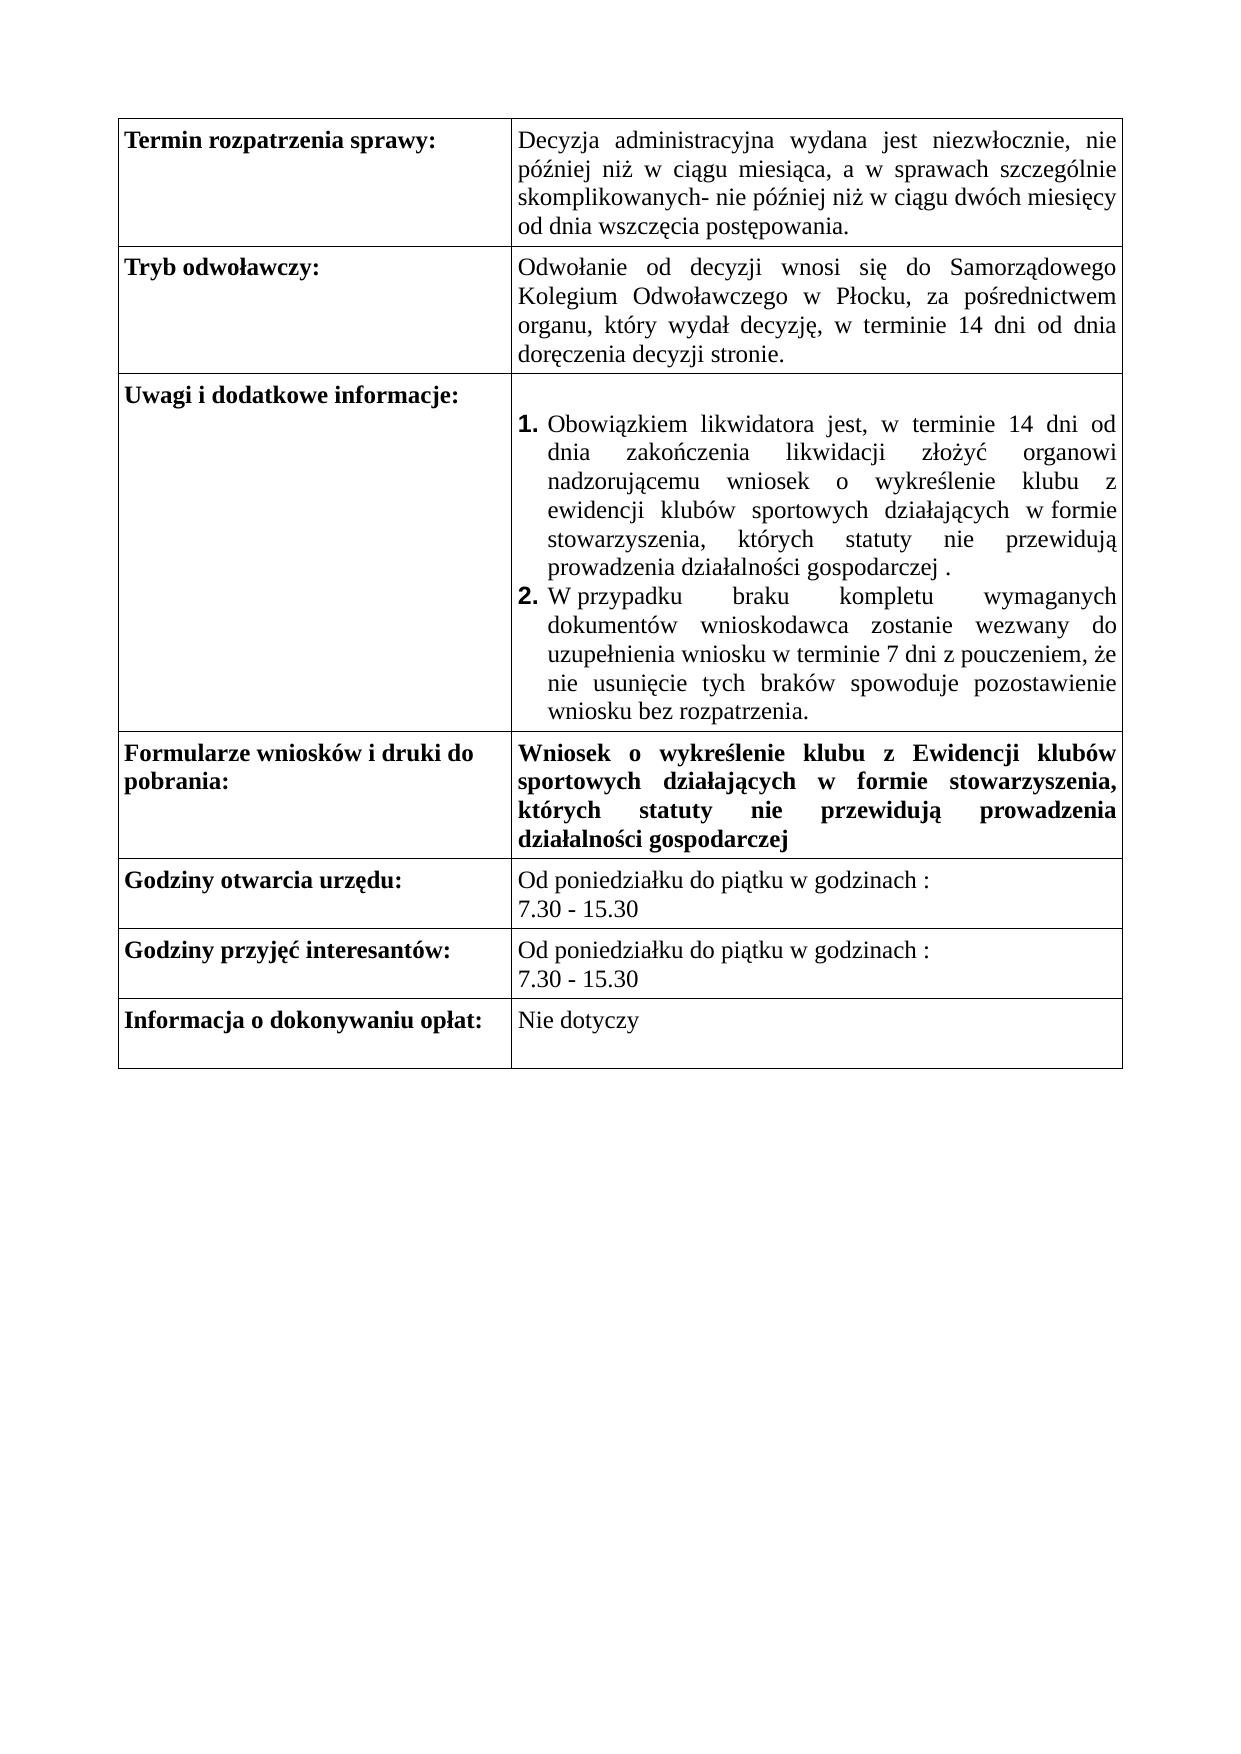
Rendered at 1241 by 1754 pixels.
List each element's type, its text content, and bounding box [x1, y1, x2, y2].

table_cell Formularze wniosków i druki do pobrania: [119, 732, 511, 858]
table_cell Uwagi i dodatkowe informacje: [119, 374, 511, 731]
table_cell Godziny otwarcia urzędu: [119, 859, 511, 928]
table_cell Decyzja administracyjna wydana jest niezwłocznie, nie później niż w ciągu miesiąca, a w sprawach szczególnie skomplikowanych- nie później niż w ciągu dwóch miesięcy od dnia wszczęcia postępowania. [512, 119, 1122, 246]
table_cell Odwołanie od decyzji wnosi się do Samorządowego Kolegium Odwoławczego w Płocku, za pośrednictwem organu, który wydał decyzję, w terminie 14 dni od dnia doręczenia decyzji stronie. [512, 247, 1122, 373]
table_cell Wniosek o wykreślenie klubu z Ewidencji klubów sportowych działających w formie stowarzyszenia, których statuty nie przewidują prowadzenia działalności gospodarczej [512, 732, 1122, 858]
table_cell Nie dotyczy [512, 999, 1122, 1068]
table_cell Godziny przyjęć interesantów: [119, 929, 511, 998]
table_cell Tryb odwoławczy: [119, 247, 511, 373]
table_cell Informacja o dokonywaniu opłat: [119, 999, 511, 1068]
table_cell Od poniedziałku do piątku w godzinach : 7.30 - 15.30 [512, 929, 1122, 998]
table_cell Obowiązkiem likwidatora jest, w terminie 14 dni od dnia zakończenia likwidacji złożyć organowi nadzorującemu wniosek o wykreślenie klubu z ewidencji klubów sportowych działających w formie stowarzyszenia, których statuty nie przewidują prowadzenia działalności gospodarczej . W przypadku braku kompletu wymaganych dokumentów wnioskodawca zostanie wezwany do uzupełnienia wniosku w terminie 7 dni z pouczeniem, że nie usunięcie tych braków spowoduje pozostawienie wniosku bez rozpatrzenia. [512, 374, 1122, 731]
table_cell Od poniedziałku do piątku w godzinach : 7.30 - 15.30 [512, 859, 1122, 928]
table_cell Termin rozpatrzenia sprawy: [119, 119, 511, 246]
